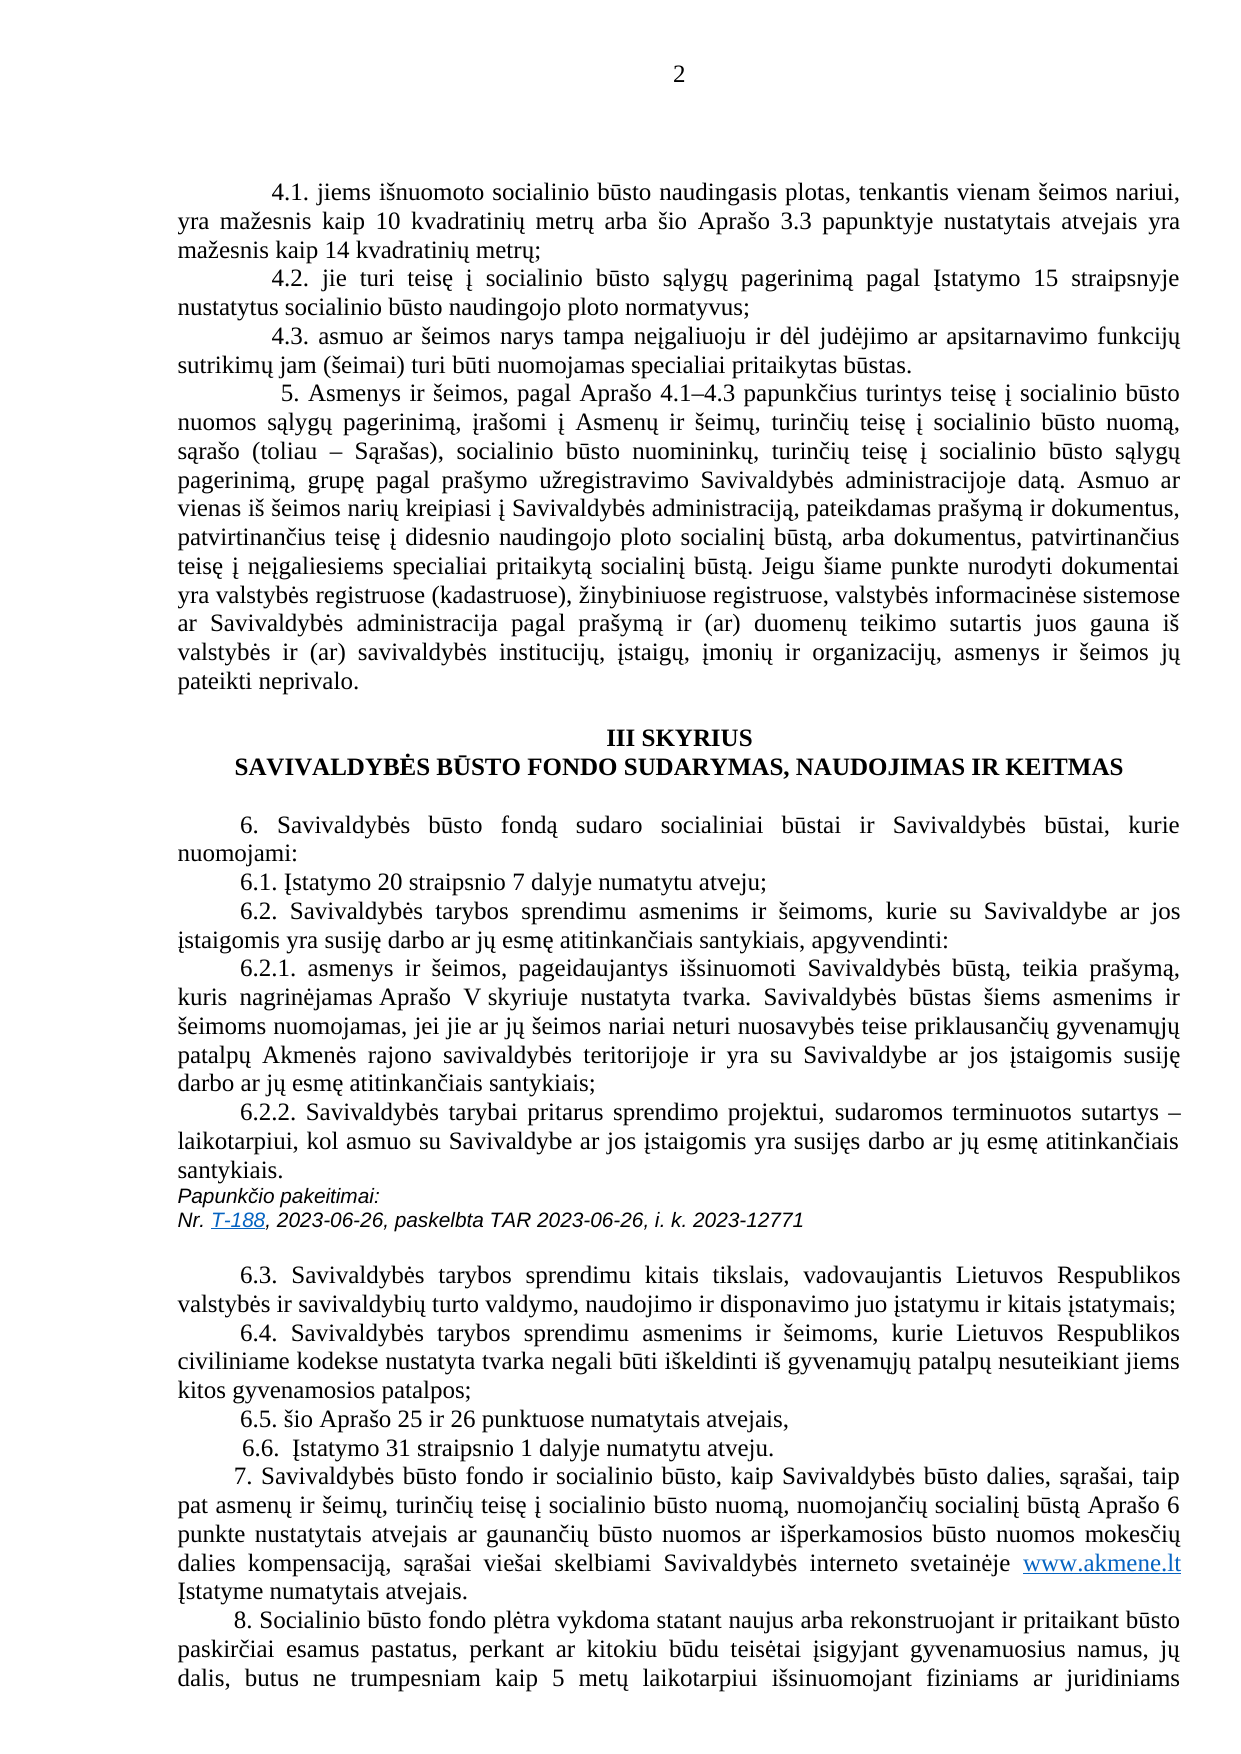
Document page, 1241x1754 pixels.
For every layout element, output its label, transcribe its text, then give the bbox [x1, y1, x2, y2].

text 5. Asmenys ir šeimos, pagal Aprašo 4.1–4.3 papunkčius turintys teisę į socialinio būsto nuomos sąlygų pagerinimą, įrašomi į Asmenų ir šeimų, turinčių teisę į socialinio būsto nuomą, sąrašo (toliau – Sąrašas), socialinio būsto nuomininkų, turinčių teisę į socialinio būsto sąlygų pagerinimą, grupę pagal prašymo užregistravimo Savivaldybės administracijoje datą. Asmuo ar vienas iš šeimos narių kreipiasi į Savivaldybės administraciją, pateikdamas prašymą ir dokumentus, patvirtinančius teisę į didesnio naudingojo ploto socialinį būstą, arba dokumentus, patvirtinančius teisę į neįgaliesiems specialiai pritaikytą socialinį būstą. Jeigu šiame punkte nurodyti dokumentai yra valstybės registruose (kadastruose), žinybiniuose registruose, valstybės informacinėse sistemose ar Savivaldybės administracija pagal prašymą ir (ar) duomenų teikimo sutartis juos gauna iš valstybės ir (ar) savivaldybės institucijų, įstaigų, įmonių ir organizacijų, asmenys ir šeimos jų pateikti neprivalo. [177, 378, 1181, 695]
text 6.2.2. Savivaldybės tarybai pritarus sprendimo projektui, sudaromos terminuotos sutartys – laikotarpiui, kol asmuo su Savivaldybe ar jos įstaigomis yra susijęs darbo ar jų esmę atitinkančiais santykiais. [177, 1097, 1181, 1183]
text Papunkčio pakeitimai: [177, 1183, 1181, 1207]
text 6.1. Įstatymo 20 straipsnio 7 dalyje numatytu atveju; [177, 867, 1181, 896]
text 4.2. jie turi teisę į socialinio būsto sąlygų pagerinimą pagal Įstatymo 15 straipsnyje nustatytus socialinio būsto naudingojo ploto normatyvus; [177, 263, 1181, 321]
text Nr. T-188, 2023-06-26, paskelbta TAR 2023-06-26, i. k. 2023-12771 [177, 1207, 1181, 1231]
text 6.2.1. asmenys ir šeimos, pageidaujantys išsinuomoti Savivaldybės būstą, teikia prašymą, kuris nagrinėjamas Aprašo V skyriuje nustatyta tvarka. Savivaldybės būstas šiems asmenims ir šeimoms nuomojamas, jei jie ar jų šeimos nariai neturi nuosavybės teise priklausančių gyvenamųjų patalpų Akmenės rajono savivaldybės teritorijoje ir yra su Savivaldybe ar jos įstaigomis susiję darbo ar jų esmę atitinkančiais santykiais; [177, 953, 1181, 1097]
text 4.1. jiems išnuomoto socialinio būsto naudingasis plotas, tenkantis vienam šeimos nariui, yra mažesnis kaip 10 kvadratinių metrų arba šio Aprašo 3.3 papunktyje nustatytais atvejais yra mažesnis kaip 14 kvadratinių metrų; [177, 177, 1181, 263]
text 6.2. Savivaldybės tarybos sprendimu asmenims ir šeimoms, kurie su Savivaldybe ar jos įstaigomis yra susiję darbo ar jų esmę atitinkančiais santykiais, apgyvendinti: [177, 896, 1181, 953]
text 8. Socialinio būsto fondo plėtra vykdoma statant naujus arba rekonstruojant ir pritaikant būsto paskirčiai esamus pastatus, perkant ar kitokiu būdu teisėtai įsigyjant gyvenamuosius namus, jų dalis, butus ne trumpesniam kaip 5 metų laikotarpiui išsinuomojant fiziniams ar juridiniams [177, 1605, 1181, 1691]
text 6.6. Įstatymo 31 straipsnio 1 dalyje numatytu atveju. [177, 1433, 1181, 1461]
text 4.3. asmuo ar šeimos narys tampa neįgaliuoju ir dėl judėjimo ar apsitarnavimo funkcijų sutrikimų jam (šeimai) turi būti nuomojamas specialiai pritaikytas būstas. [177, 321, 1181, 378]
text 6. Savivaldybės būsto fondą sudaro socialiniai būstai ir Savivaldybės būstai, kurie nuomojami: [177, 810, 1181, 867]
text 6.3. Savivaldybės tarybos sprendimu kitais tikslais, vadovaujantis Lietuvos Respublikos valstybės ir savivaldybių turto valdymo, naudojimo ir disponavimo juo įstatymu ir kitais įstatymais; [177, 1260, 1181, 1318]
text 7. Savivaldybės būsto fondo ir socialinio būsto, kaip Savivaldybės būsto dalies, sąrašai, taip pat asmenų ir šeimų, turinčių teisę į socialinio būsto nuomą, nuomojančių socialinį būstą Aprašo 6 punkte nustatytais atvejais ar gaunančių būsto nuomos ar išperkamosios būsto nuomos mokesčių dalies kompensaciją, sąrašai viešai skelbiami Savivaldybės interneto svetainėje www.akmene.lt Įstatyme numatytais atvejais. [177, 1461, 1181, 1605]
text 6.4. Savivaldybės tarybos sprendimu asmenims ir šeimoms, kurie Lietuvos Respublikos civiliniame kodekse nustatyta tvarka negali būti iškeldinti iš gyvenamųjų patalpų nesuteikiant jiems kitos gyvenamosios patalpos; [177, 1318, 1181, 1404]
text 6.5. šio Aprašo 25 ir 26 punktuose numatytais atvejais, [177, 1404, 1181, 1433]
text III SKYRIUS [177, 723, 1181, 752]
text Savivaldybės būsto fondo sudarymas, naudojimas IR KEITMAS [177, 752, 1181, 781]
